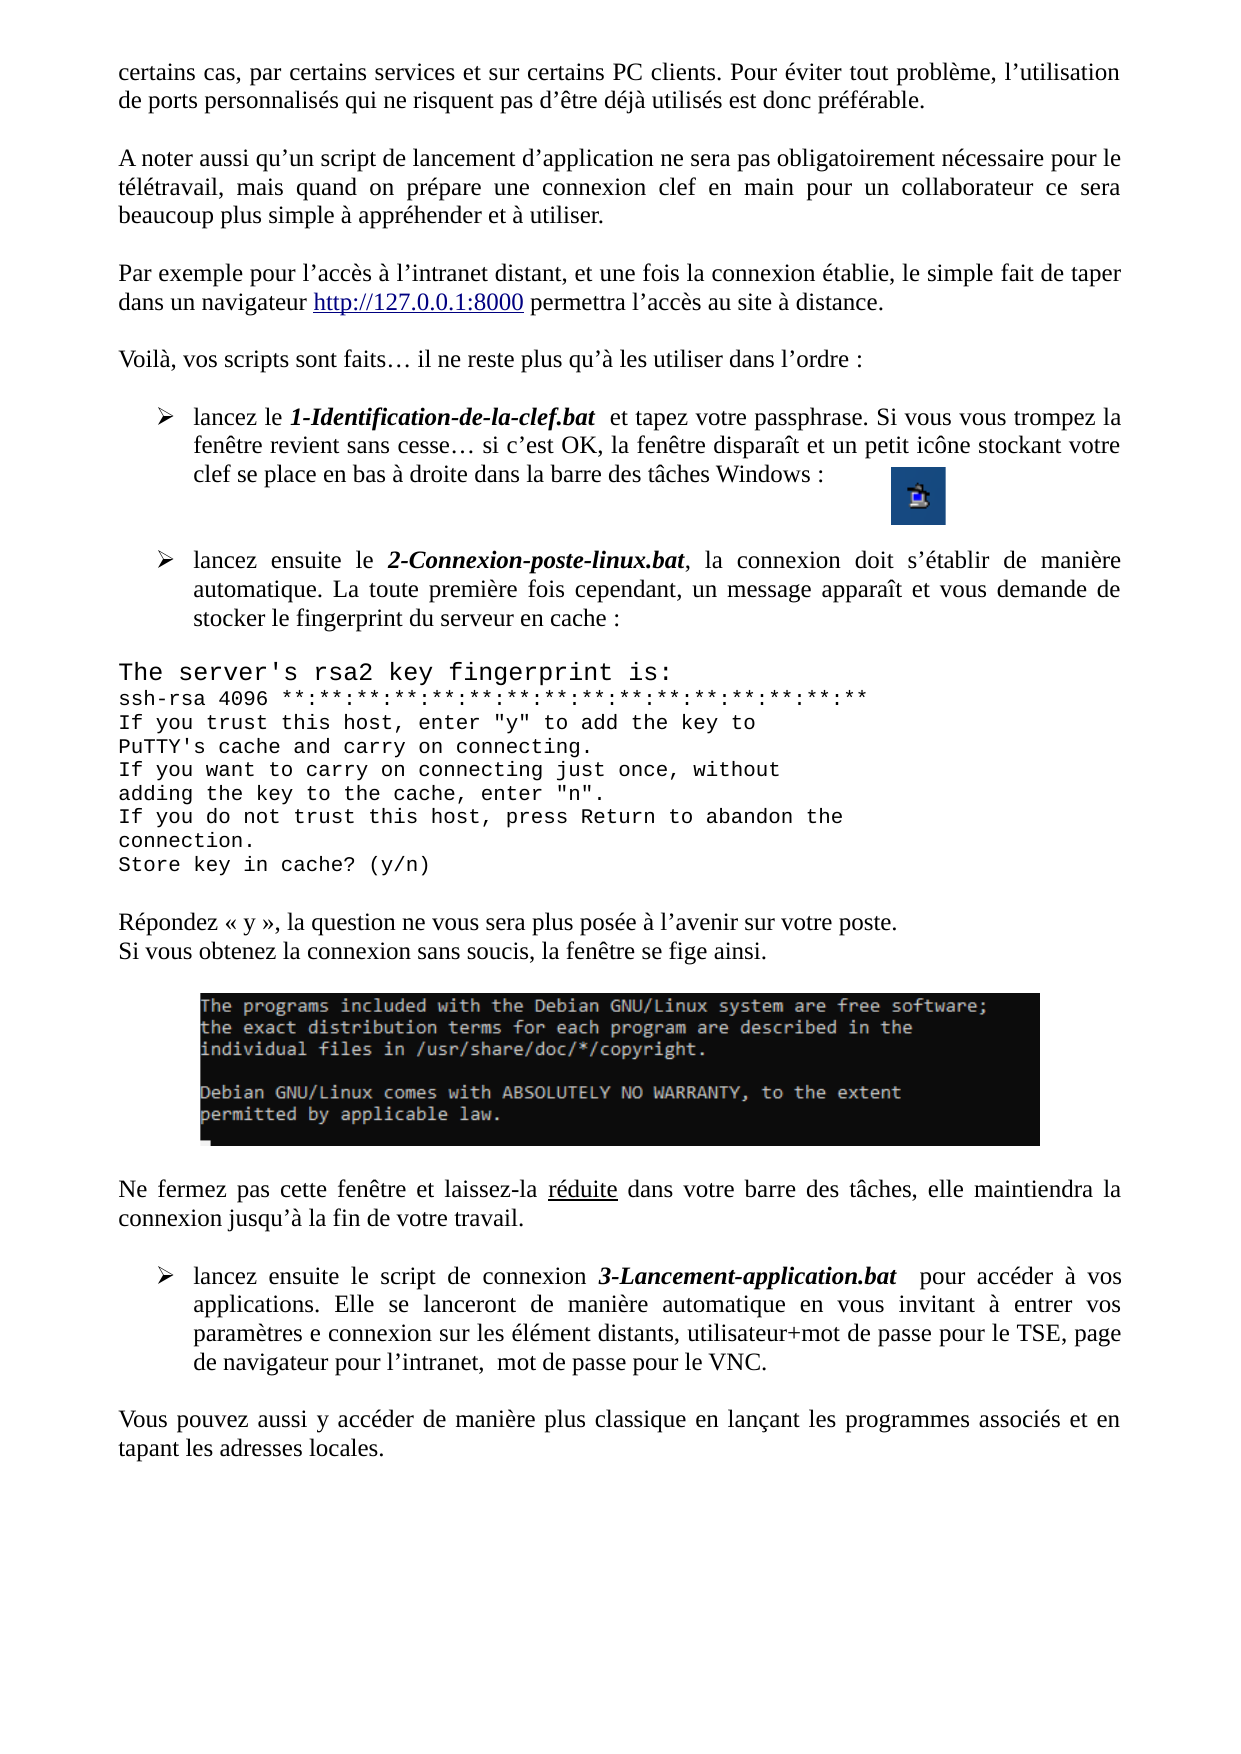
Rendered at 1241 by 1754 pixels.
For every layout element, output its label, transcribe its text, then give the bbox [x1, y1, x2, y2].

text connection. [118, 830, 1122, 854]
picture [891, 467, 946, 525]
text Ne fermez pas cette fenêtre et laissez-la réduite dans votre barre des tâches, elle maintiendra la connexion jusqu’à la fin de votre travail. [118, 1174, 1122, 1232]
text adding the key to the cache, enter "n". [118, 783, 1122, 807]
text certains cas, par certains services et sur certains PC clients. Pour éviter tout problème, l’utilisation de ports personnalisés qui ne risquent pas d’être déjà utilisés est donc préférable. [118, 57, 1122, 114]
text PuTTY's cache and carry on connecting. [118, 736, 1122, 759]
text Par exemple pour l’accès à l’intranet distant, et une fois la connexion établie, le simple fait de taper dans un navigateur http://127.0.0.1:8000 permettra l’accès au site à distance. [118, 258, 1122, 315]
text If you do not trust this host, press Return to abandon the [118, 807, 1122, 830]
text If you want to carry on connecting just once, without [118, 759, 1122, 783]
text Vous pouvez aussi y accéder de manière plus classique en lançant les programmes associés et en tapant les adresses locales. [118, 1404, 1122, 1462]
list lancez ensuite le 2-Connexion-poste-linux.bat, la connexion doit s’établir de manière automatique. La toute première fois cependant, un message apparaît et vous demande de stocker le fingerprint du serveur en cache : [156, 545, 1122, 632]
text The server's rsa2 key fingerprint is: [118, 660, 1122, 688]
text A noter aussi qu’un script de lancement d’application ne sera pas obligatoirement nécessaire pour le télétravail, mais quand on prépare une connexion clef en main pour un collaborateur ce sera beaucoup plus simple à appréhender et à utiliser. [118, 143, 1122, 229]
text Voilà, vos scripts sont faits… il ne reste plus qu’à les utiliser dans l’ordre : [118, 344, 1122, 373]
text ssh-rsa 4096 **:**:**:**:**:**:**:**:**:**:**:**:**:**:**:** [118, 688, 1122, 712]
list lancez ensuite le script de connexion 3-Lancement-application.bat pour accéder à vos applications. Elle se lanceront de manière automatique en vous invitant à entrer vos paramètres e connexion sur les élément distants, utilisateur+mot de passe pour le TSE, page de navigateur pour l’intranet, mot de passe pour le VNC. [156, 1261, 1122, 1376]
text Répondez « y », la question ne vous sera plus posée à l’avenir sur votre poste. [118, 907, 1122, 936]
picture [200, 993, 1040, 1146]
list lancez le 1-Identification-de-la-clef.bat et tapez votre passphrase. Si vous vous trompez la fenêtre revient sans cesse… si c’est OK, la fenêtre disparaît et un petit icône stockant votre clef se place en bas à droite dans la barre des tâches Windows : [156, 402, 1122, 488]
text If you trust this host, enter "y" to add the key to [118, 712, 1122, 736]
text Store key in cache? (y/n) [118, 854, 1122, 877]
text Si vous obtenez la connexion sans soucis, la fenêtre se fige ainsi. [118, 936, 1122, 964]
